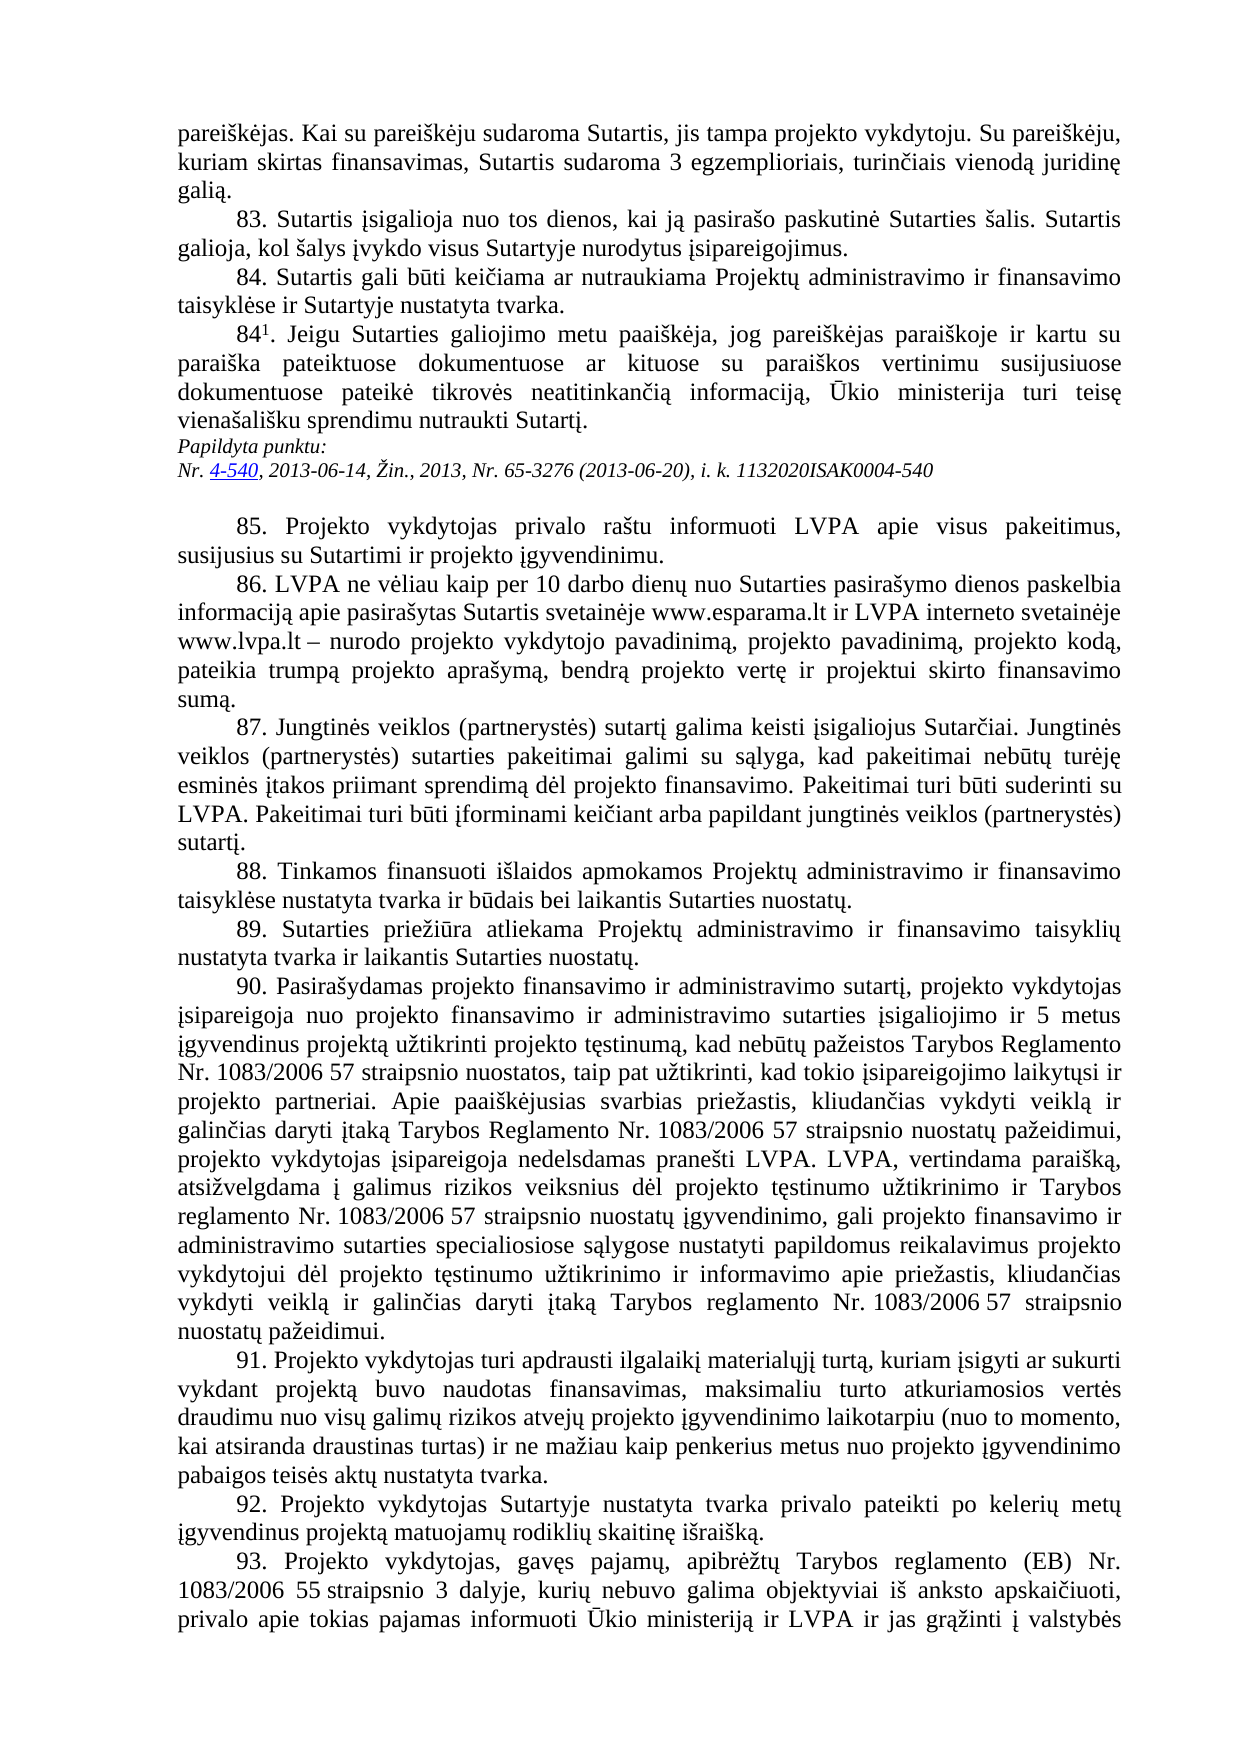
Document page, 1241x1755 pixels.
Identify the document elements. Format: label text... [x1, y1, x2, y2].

text 87. Jungtinės veiklos (partnerystės) sutartį galima keisti įsigaliojus Sutarčiai. Jungtinės veiklos (partnerystės) sutarties pakeitimai galimi su sąlyga, kad pakeitimai nebūtų turėję esminės įtakos priimant sprendimą dėl projekto finansavimo. Pakeitimai turi būti suderinti su LVPA. Pakeitimai turi būti įforminami keičiant arba papildant jungtinės veiklos (partnerystės) sutartį. [177, 712, 1122, 856]
text 84. Sutartis gali būti keičiama ar nutraukiama Projektų administravimo ir finansavimo taisyklėse ir Sutartyje nustatyta tvarka. [177, 262, 1122, 319]
text 86. LVPA ne vėliau kaip per 10 darbo dienų nuo Sutarties pasirašymo dienos paskelbia informaciją apie pasirašytas Sutartis svetainėje www.esparama.lt ir LVPA interneto svetainėje www.lvpa.lt – nurodo projekto vykdytojo pavadinimą, projekto pavadinimą, projekto kodą, pateikia trumpą projekto aprašymą, bendrą projekto vertę ir projektui skirto finansavimo sumą. [177, 569, 1122, 712]
text 91. Projekto vykdytojas turi apdrausti ilgalaikį materialųjį turtą, kuriam įsigyti ar sukurti vykdant projektą buvo naudotas finansavimas, maksimaliu turto atkuriamosios vertės draudimu nuo visų galimų rizikos atvejų projekto įgyvendinimo laikotarpiu (nuo to momento, kai atsiranda draustinas turtas) ir ne mažiau kaip penkerius metus nuo projekto įgyvendinimo pabaigos teisės aktų nustatyta tvarka. [177, 1345, 1122, 1489]
text 93. Projekto vykdytojas, gavęs pajamų, apibrėžtų Tarybos reglamento (EB) Nr. 1083/2006 55 straipsnio 3 dalyje, kurių nebuvo galima objektyviai iš anksto apskaičiuoti, privalo apie tokias pajamas informuoti Ūkio ministeriją ir LVPA ir jas grąžinti į valstybės [177, 1546, 1122, 1632]
text 83. Sutartis įsigalioja nuo tos dienos, kai ją pasirašo paskutinė Sutarties šalis. Sutartis galioja, kol šalys įvykdo visus Sutartyje nurodytus įsipareigojimus. [177, 204, 1122, 262]
text Nr. 4-540, 2013-06-14, Žin., 2013, Nr. 65-3276 (2013-06-20), i. k. 1132020ISAK0004-540 [177, 458, 1122, 482]
text 88. Tinkamos finansuoti išlaidos apmokamos Projektų administravimo ir finansavimo taisyklėse nustatyta tvarka ir būdais bei laikantis Sutarties nuostatų. [177, 856, 1122, 914]
text pareiškėjas. Kai su pareiškėju sudaroma Sutartis, jis tampa projekto vykdytoju. Su pareiškėju, kuriam skirtas finansavimas, Sutartis sudaroma 3 egzemplioriais, turinčiais vienodą juridinę galią. [177, 118, 1122, 204]
text 89. Sutarties priežiūra atliekama Projektų administravimo ir finansavimo taisyklių nustatyta tvarka ir laikantis Sutarties nuostatų. [177, 914, 1122, 971]
text 90. Pasirašydamas projekto finansavimo ir administravimo sutartį, projekto vykdytojas įsipareigoja nuo projekto finansavimo ir administravimo sutarties įsigaliojimo ir 5 metus įgyvendinus projektą užtikrinti projekto tęstinumą, kad nebūtų pažeistos Tarybos Reglamento Nr. 1083/2006 57 straipsnio nuostatos, taip pat užtikrinti, kad tokio įsipareigojimo laikytųsi ir projekto partneriai. Apie paaiškėjusias svarbias priežastis, kliudančias vykdyti veiklą ir galinčias daryti įtaką Tarybos Reglamento Nr. 1083/2006 57 straipsnio nuostatų pažeidimui, projekto vykdytojas įsipareigoja nedelsdamas pranešti LVPA. LVPA, vertindama paraišką, atsižvelgdama į galimus rizikos veiksnius dėl projekto tęstinumo užtikrinimo ir Tarybos reglamento Nr. 1083/2006 57 straipsnio nuostatų įgyvendinimo, gali projekto finansavimo ir administravimo sutarties specialiosiose sąlygose nustatyti papildomus reikalavimus projekto vykdytojui dėl projekto tęstinumo užtikrinimo ir informavimo apie priežastis, kliudančias vykdyti veiklą ir galinčias daryti įtaką Tarybos reglamento Nr. 1083/2006 57 straipsnio nuostatų pažeidimui. [177, 971, 1122, 1345]
text 841. Jeigu Sutarties galiojimo metu paaiškėja, jog pareiškėjas paraiškoje ir kartu su paraiška pateiktuose dokumentuose ar kituose su paraiškos vertinimu susijusiuose dokumentuose pateikė tikrovės neatitinkančią informaciją, Ūkio ministerija turi teisę vienašališku sprendimu nutraukti Sutartį. [177, 319, 1122, 434]
text 92. Projekto vykdytojas Sutartyje nustatyta tvarka privalo pateikti po kelerių metų įgyvendinus projektą matuojamų rodiklių skaitinę išraišką. [177, 1489, 1122, 1546]
text Papildyta punktu: [177, 434, 1122, 458]
text 85. Projekto vykdytojas privalo raštu informuoti LVPA apie visus pakeitimus, susijusius su Sutartimi ir projekto įgyvendinimu. [177, 511, 1122, 569]
